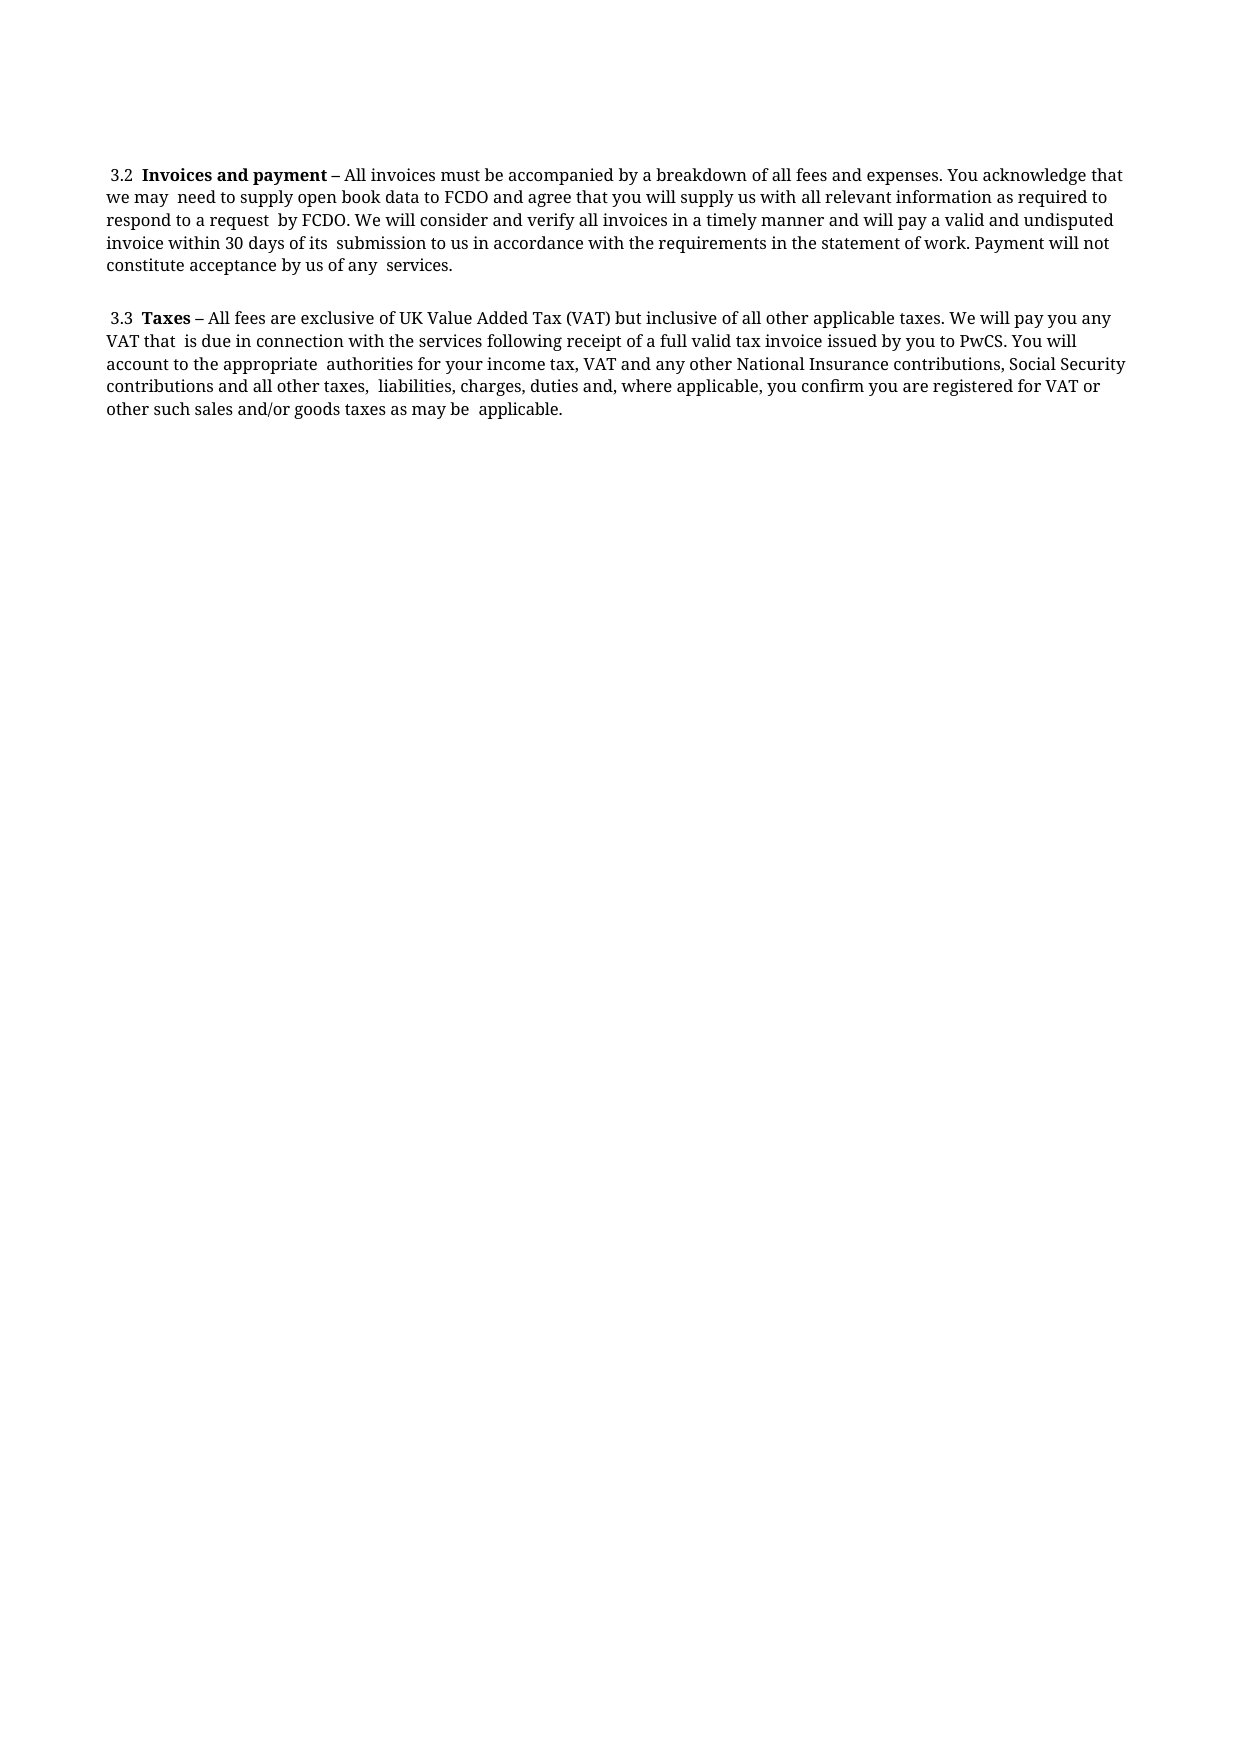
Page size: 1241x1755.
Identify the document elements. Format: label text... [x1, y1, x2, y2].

list Invoices and payment – All invoices must be accompanied by a breakdown of all fees and expenses. You acknowledge that we may need to supply open book data to FCDO and agree that you will supply us with all relevant information as required to respond to a request by FCDO. We will consider and verify all invoices in a timely manner and will pay a valid and undisputed invoice within 30 days of its submission to us in accordance with the requirements in the statement of work. Payment will not constitute acceptance by us of any services. [106, 163, 1135, 277]
list Taxes – All fees are exclusive of UK Value Added Tax (VAT) but inclusive of all other applicable taxes. We will pay you any VAT that is due in connection with the services following receipt of a full valid tax invoice issued by you to PwCS. You will account to the appropriate authorities for your income tax, VAT and any other National Insurance contributions, Social Security contributions and all other taxes, liabilities, charges, duties and, where applicable, you confirm you are registered for VAT or other such sales and/or goods taxes as may be applicable. [106, 307, 1137, 420]
